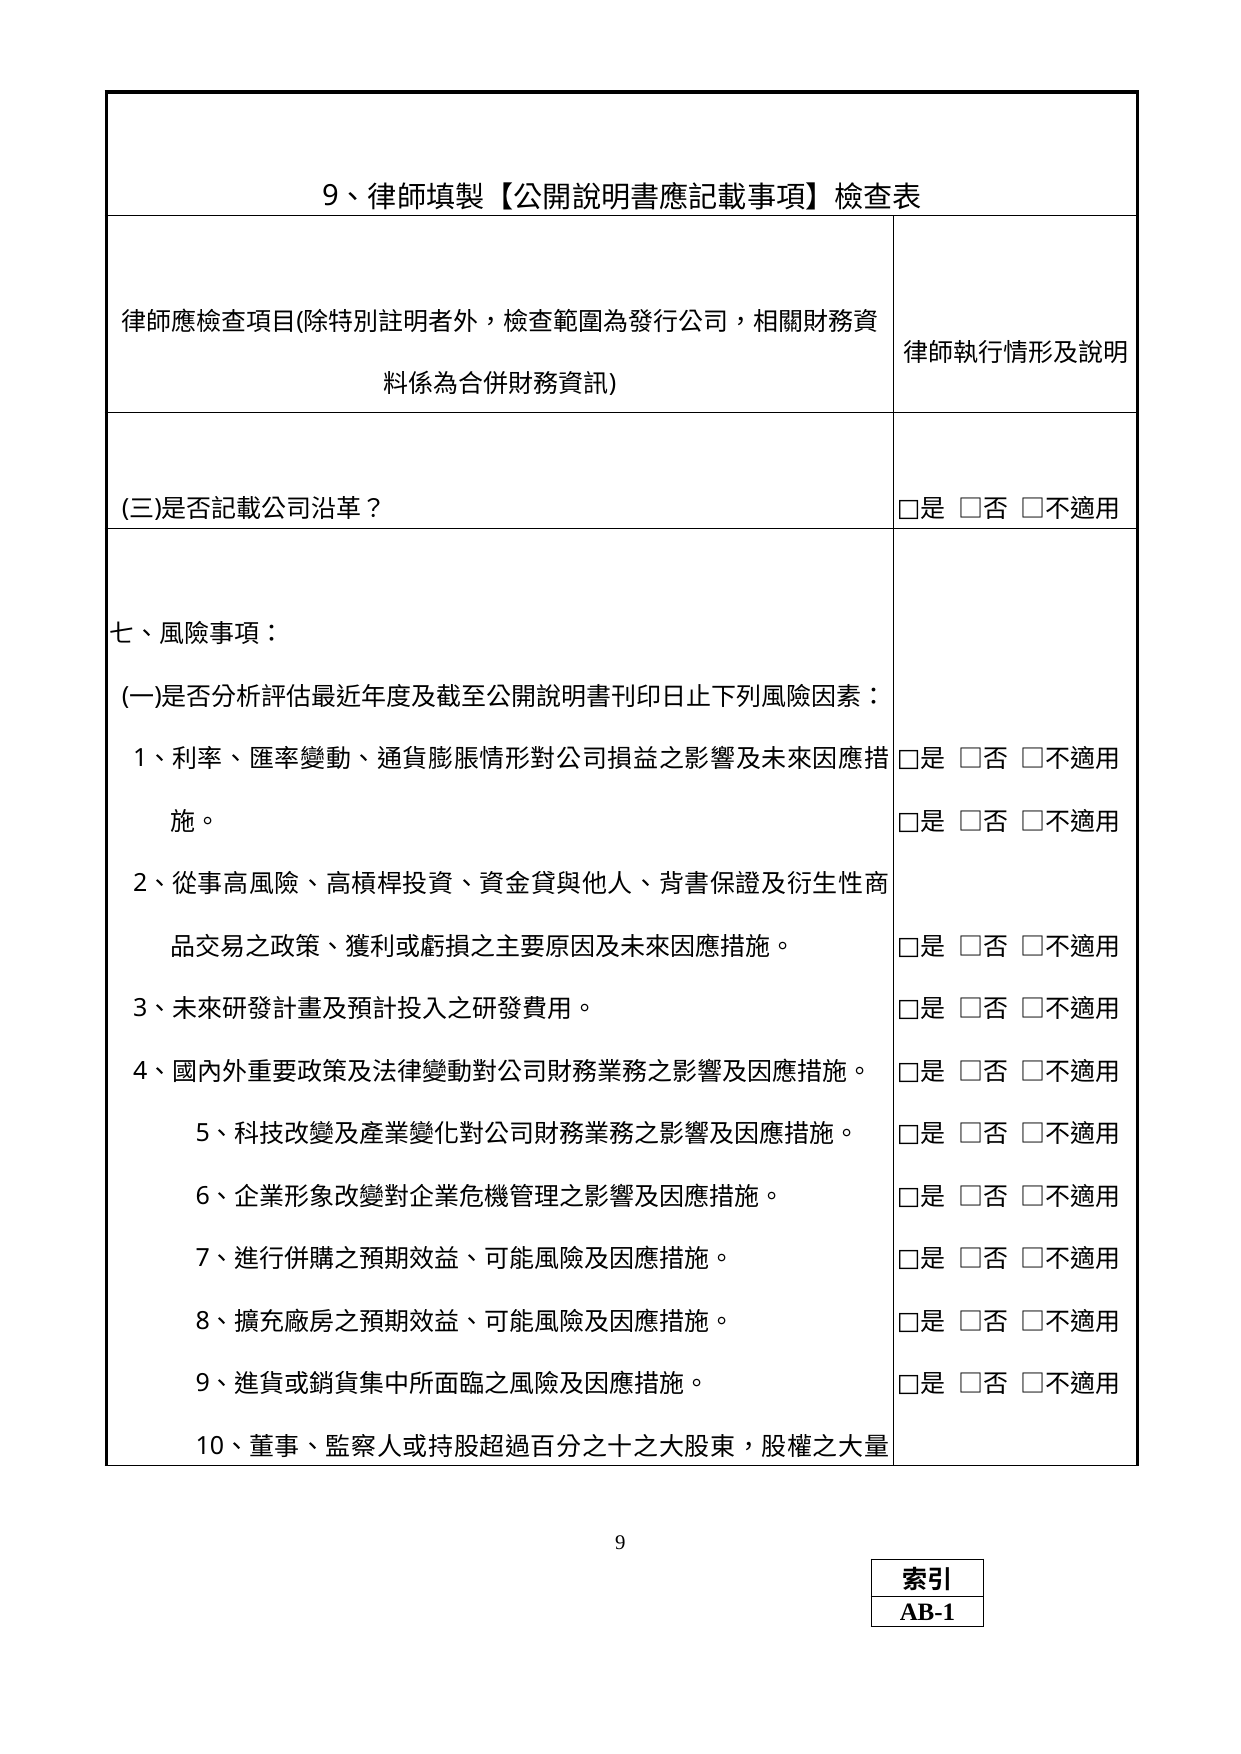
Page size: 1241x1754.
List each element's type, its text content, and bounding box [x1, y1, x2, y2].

table_cell □是 □否 □不適用 □是 □否 □不適用 □是 □否 □不適用 □是 □否 □不適用 □是 □否 □不適用 □是 □否 □不適用 □是 □否 □不適用 □是 □否 □不適用 □是 □否 □不適用 □是 □否 □不適用 [894, 529, 1136, 1465]
table_cell □是 □否 □不適用 [894, 413, 1136, 528]
table_cell 七、風險事項： (一)是否分析評估最近年度及截至公開說明書刊印日止下列風險因素： 利率、匯率變動、通貨膨脹情形對公司損益之影響及未來因應措施。 從事高風險、高槓桿投資、資金貸與他人、背書保證及衍生性商品交易之政策、獲利或虧損之主要原因及未來因應措施。 未來研發計畫及預計投入之研發費用。 國內外重要政策及法律變動對公司財務業務之影響及因應措施。 科技改變及產業變化對公司財務業務之影響及因應措施。 企業形象改變對企業危機管理之影響及因應措施。 進行併購之預期效益、可能風險及因應措施。 擴充廠房之預期效益、可能風險及因應措施。 進貨或銷貨集中所面臨之風險及因應措施。 董事、監察人或持股超過百分之十之大股東，股權之大量移轉或更換對公司之影響、風險及因應措施。 經營權之改變對公司之影響、風險及因應措施。 其他重要風險及因應措施。 [108, 529, 893, 1465]
table_cell 律師應檢查項目(除特別註明者外，檢查範圍為發行公司，相關財務資料係為合併財務資訊) [108, 216, 893, 412]
table_header 9、律師填製【公開說明書應記載事項】檢查表 [108, 94, 1136, 215]
table_cell 律師執行情形及說明 [894, 216, 1136, 412]
table_cell (三)是否記載公司沿革？ [108, 413, 893, 528]
